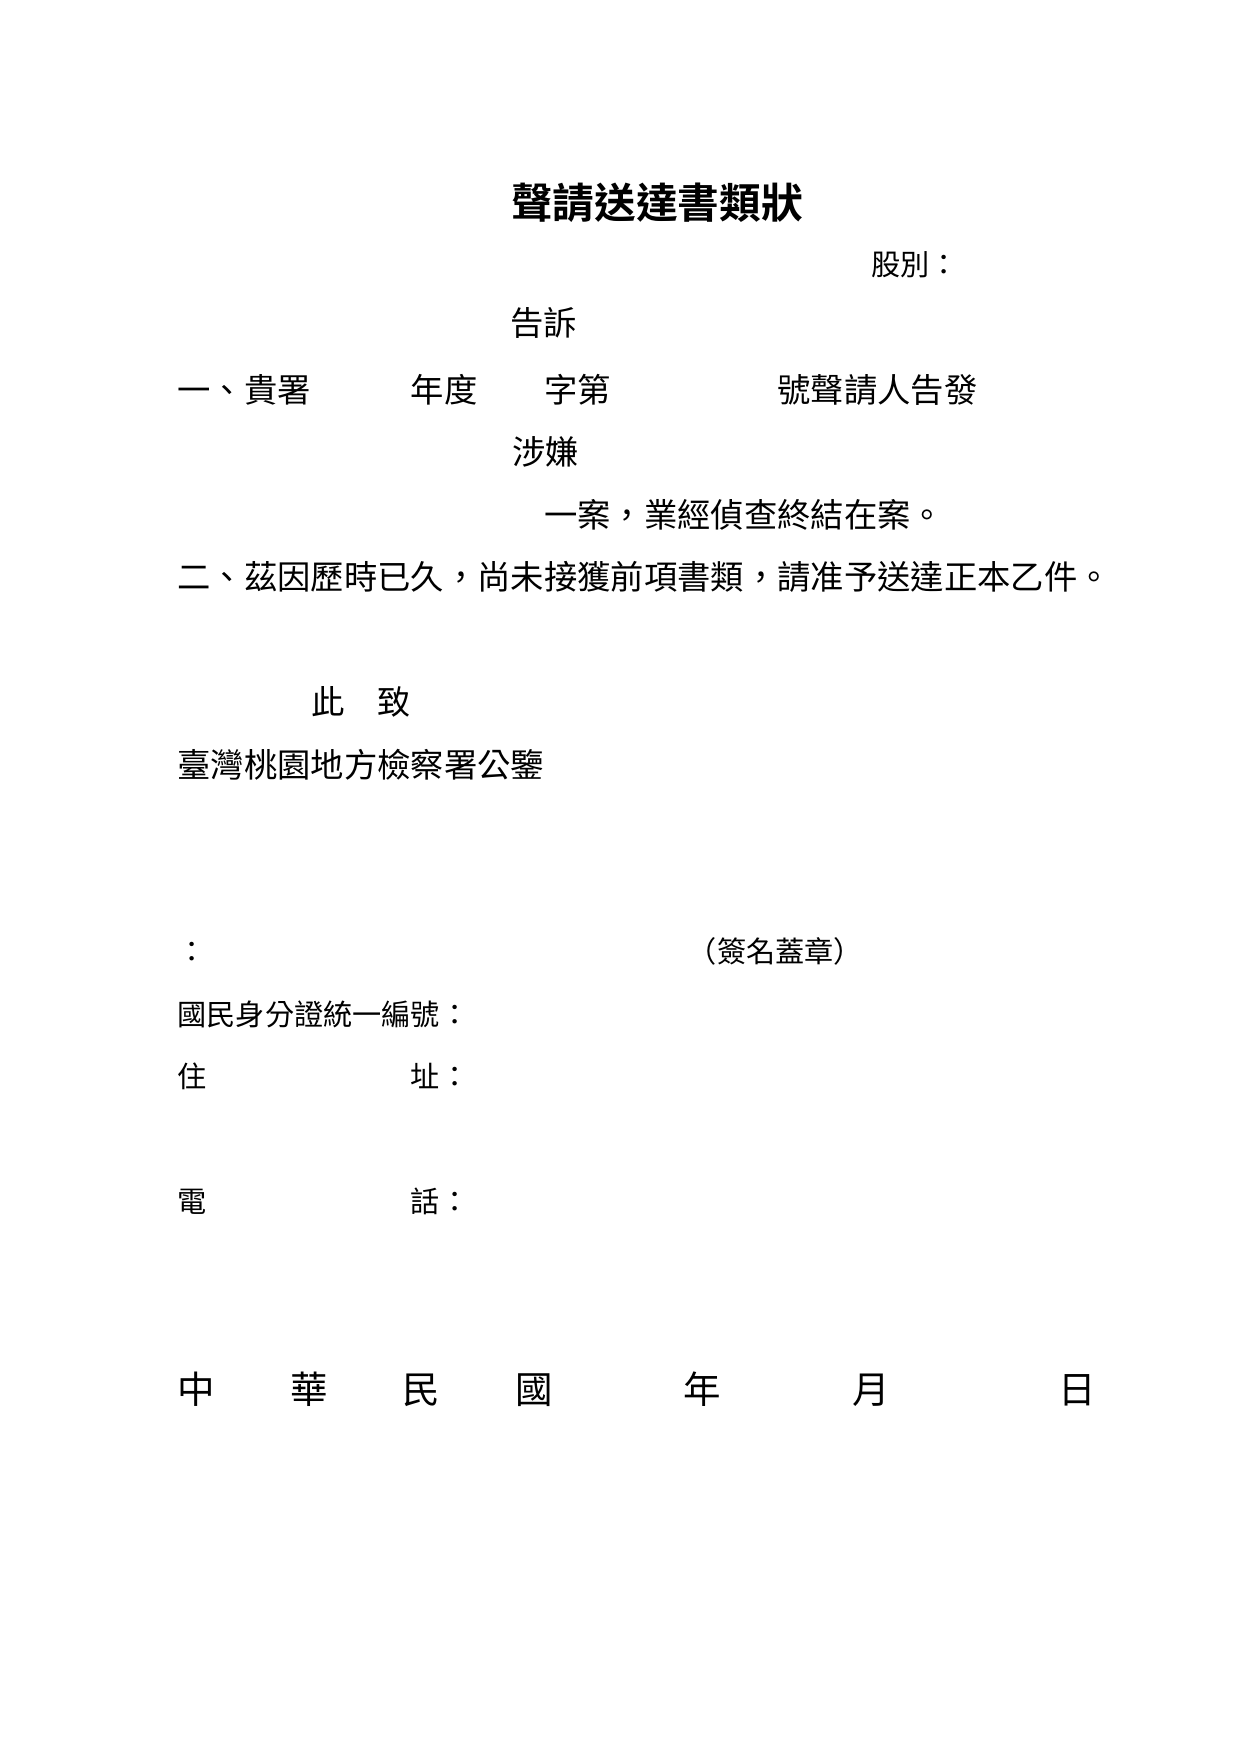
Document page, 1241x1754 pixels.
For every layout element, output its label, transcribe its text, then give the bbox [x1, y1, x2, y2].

text 涉嫌 [912, 408, 1122, 471]
text ： （簽名蓋章） [177, 908, 1122, 971]
text 股別： [177, 221, 1122, 283]
text 國民身分證統一編號： [177, 971, 1122, 1033]
text 此 致 [177, 658, 1122, 721]
text 住 址： [177, 1033, 1122, 1096]
text 中 華 民 國 年 月 日 [177, 1346, 1122, 1408]
text 臺灣桃園地方檢察署公鑒 [177, 721, 1122, 783]
text 一案，業經偵查終結在案。 [177, 471, 1122, 533]
text 電 話： [177, 1158, 1122, 1221]
text 一、貴署 年度 字第 號聲請人告發 [177, 346, 1122, 408]
text 二、茲因歷時已久，尚未接獲前項書類，請准予送達正本乙件。 [177, 533, 1122, 596]
text 告訴 [910, 302, 1122, 344]
text 聲請送達書類狀 [177, 158, 1115, 221]
